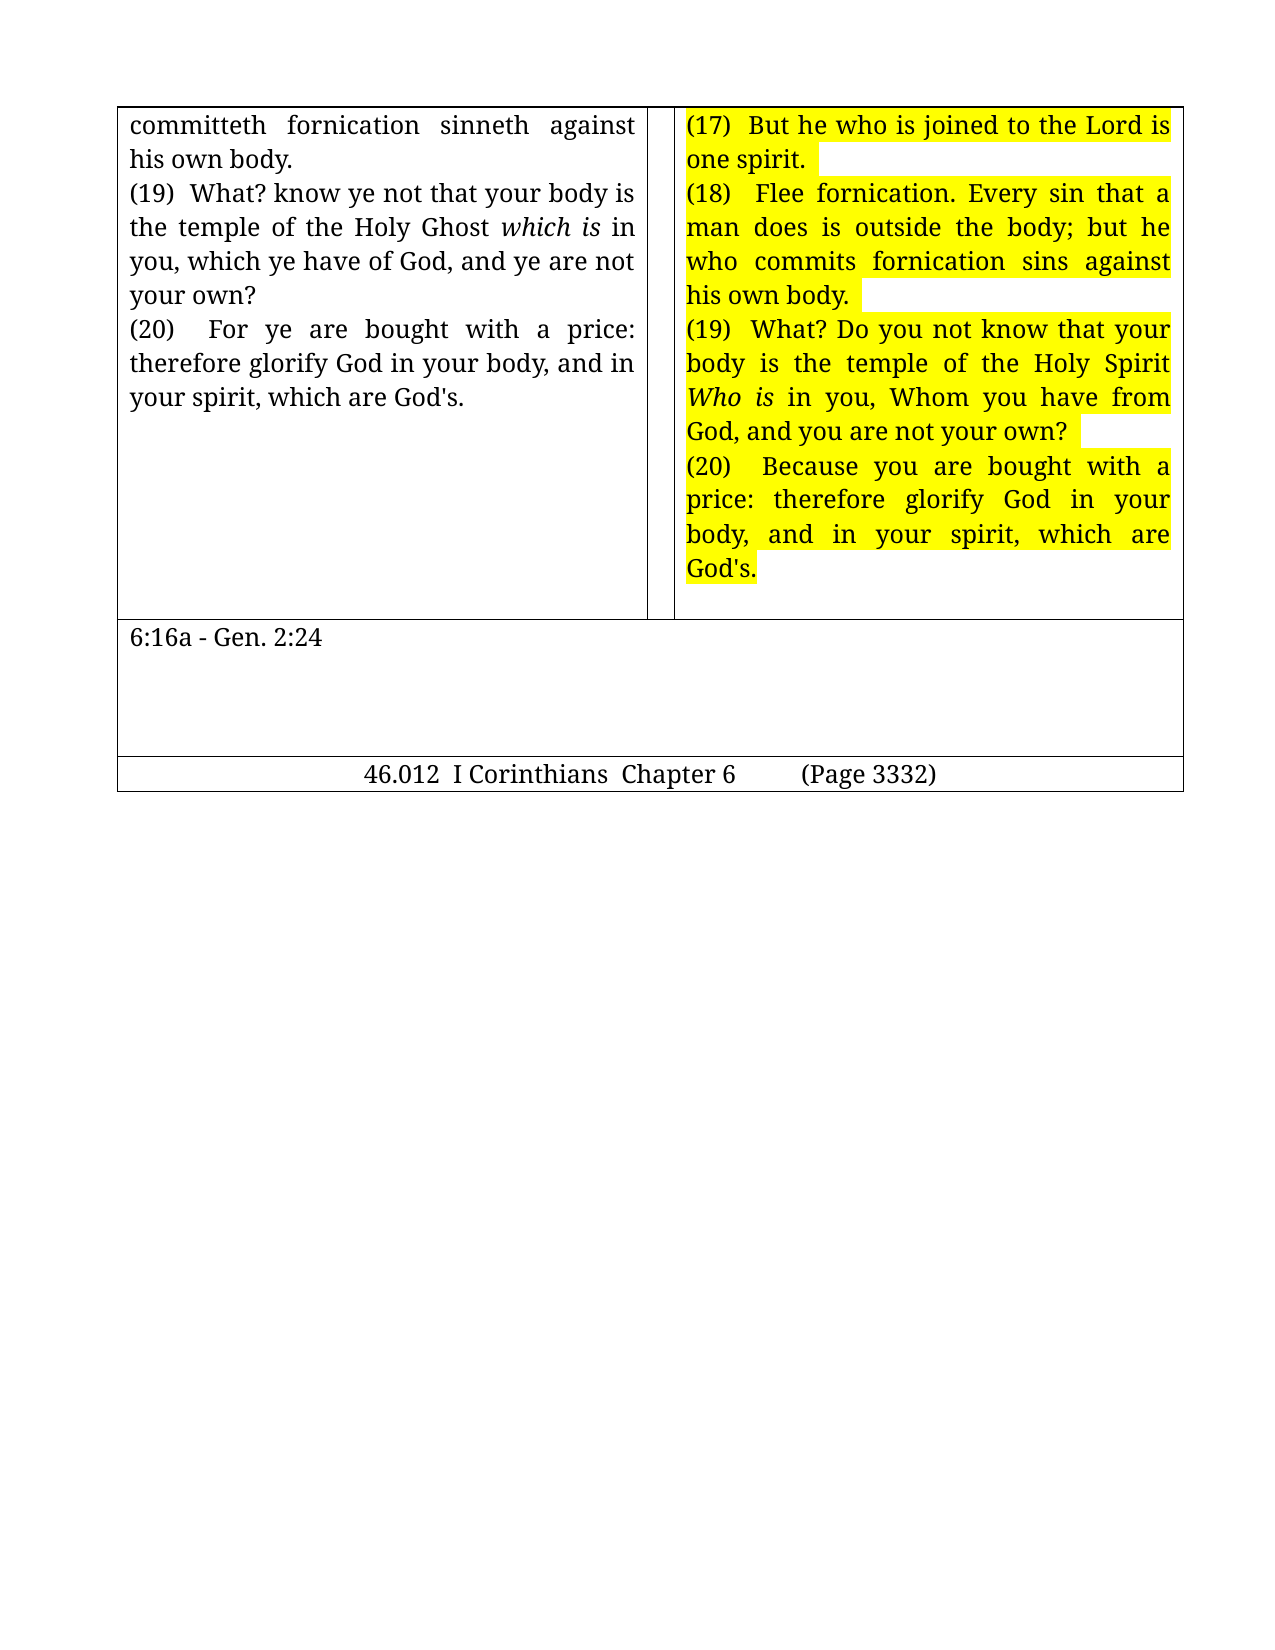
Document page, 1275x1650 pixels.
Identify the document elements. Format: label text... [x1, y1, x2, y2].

table_cell [648, 108, 674, 618]
table_cell (17) But he who is joined to the Lord is one spirit. (18) Flee fornication. Every sin that a man does is outside the body; but he who commits fornication sins against his own body. (19) What? Do you not know that your body is the temple of the Holy Spirit Who is in you, Whom you have from God, and you are not your own? (20) Because you are bought with a price: therefore glorify God in your body, and in your spirit, which are God's. [675, 108, 1183, 618]
table_cell 6:16a - Gen. 2:24 [118, 620, 1183, 756]
table_cell 46.012 I Corinthians Chapter 6 (Page 3332) [118, 757, 1183, 791]
table_cell committeth fornication sinneth against his own body. (19) What? know ye not that your body is the temple of the Holy Ghost which is in you, which ye have of God, and ye are not your own? (20) For ye are bought with a price: therefore glorify God in your body, and in your spirit, which are God's. [118, 108, 647, 618]
